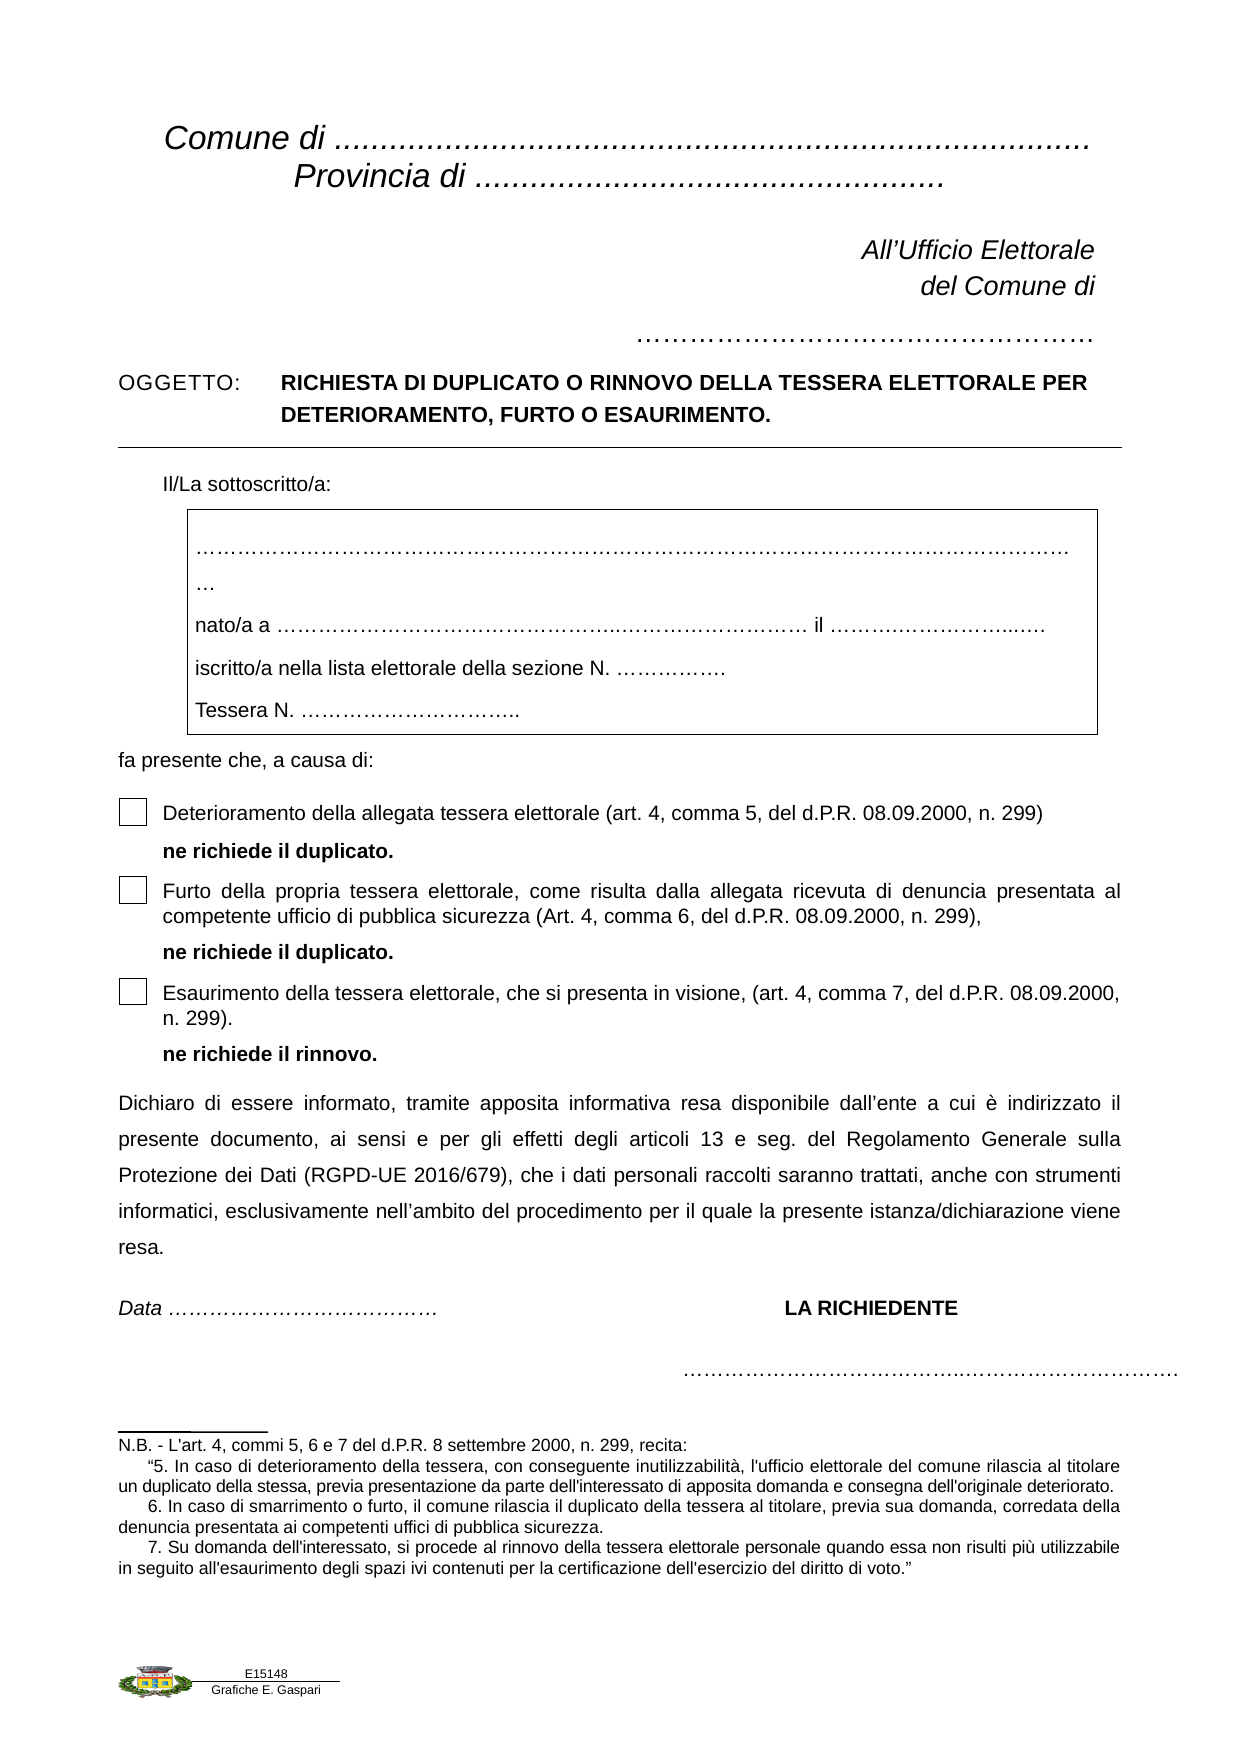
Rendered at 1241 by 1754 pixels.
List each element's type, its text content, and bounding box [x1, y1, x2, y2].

text …………………………………..…………………………. [118, 1356, 1122, 1380]
text del Comune di [694, 270, 1095, 301]
text Esaurimento della tessera elettorale, che si presenta in visione, (art. 4, comma 7, del d.P.R. 08.09.2000, n. 299). [118, 977, 1122, 1029]
text OGGETTO: RICHIESTA DI DUPLICATO O RINNOVO DELLA TESSERA ELETTORALE PER DETERIORAMENTO, FURTO O ESAURIMENTO. [118, 369, 1122, 427]
text Il/La sottoscritto/a: [162, 472, 1122, 496]
text “5. In caso di deterioramento della tessera, con conseguente inutilizzabilità, l'ufficio elettorale del comune rilascia al titolare un duplicato della stessa, previa presentazione da parte dell'interessato di apposita domanda e consegna dell'originale deteriorato. [118, 1455, 1122, 1496]
text ne richiede il duplicato. [118, 838, 1122, 862]
text Deterioramento della allegata tessera elettorale (art. 4, comma 5, del d.P.R. 08.09.2000, n. 299) [118, 797, 1122, 826]
text Data ………………………………… LA RICHIEDENTE [118, 1295, 1122, 1319]
text …………………………………………… [591, 317, 1095, 348]
text Provincia di ................................................... [118, 157, 1122, 195]
text Dichiaro di essere informato, tramite apposita informativa resa disponibile dall’ente a cui è indirizzato il presente documento, ai sensi e per gli effetti degli articoli 13 e seg. del Regolamento Generale sulla Protezione dei Dati (RGPD-UE 2016/679), che i dati personali raccolti saranno trattati, anche con strumenti informatici, esclusivamente nell’ambito del procedimento per il quale la presente istanza/dichiarazione viene resa. [118, 1091, 1122, 1258]
text ne richiede il duplicato. [118, 940, 1122, 964]
text fa presente che, a causa di: [118, 748, 1122, 772]
text l Comune di .................................................................................. [118, 118, 1122, 157]
text Furto della propria tessera elettorale, come risulta dalla allegata ricevuta di denuncia presentata al competente ufficio di pubblica sicurezza (Art. 4, comma 6, del d.P.R. 08.09.2000, n. 299), [118, 875, 1122, 928]
text 6. In caso di smarrimento o furto, il comune rilascia il duplicato della tessera al titolare, previa sua domanda, corredata della denuncia presentata ai competenti uffici di pubblica sicurezza. [118, 1496, 1122, 1537]
text 7. Su domanda dell'interessato, si procede al rinnovo della tessera elettorale personale quando essa non risulti più utilizzabile in seguito all'esaurimento degli spazi ivi contenuti per la certificazione dell'esercizio del diritto di voto.” [118, 1537, 1122, 1578]
text All’Ufficio Elettorale [635, 234, 1095, 265]
table_header ………………………………………………………………………………………………………………… nato/a a …………………………………………..……………………… il ……….……………...…. iscritto/a nella lista elettorale della sezione N. ……………. Tessera N. ………………………….. [188, 510, 1097, 734]
text ne richiede il rinnovo. [118, 1042, 1122, 1066]
picture [118, 1666, 193, 1698]
text N.B. - L'art. 4, commi 5, 6 e 7 del d.P.R. 8 settembre 2000, n. 299, recita: [118, 1435, 1122, 1455]
